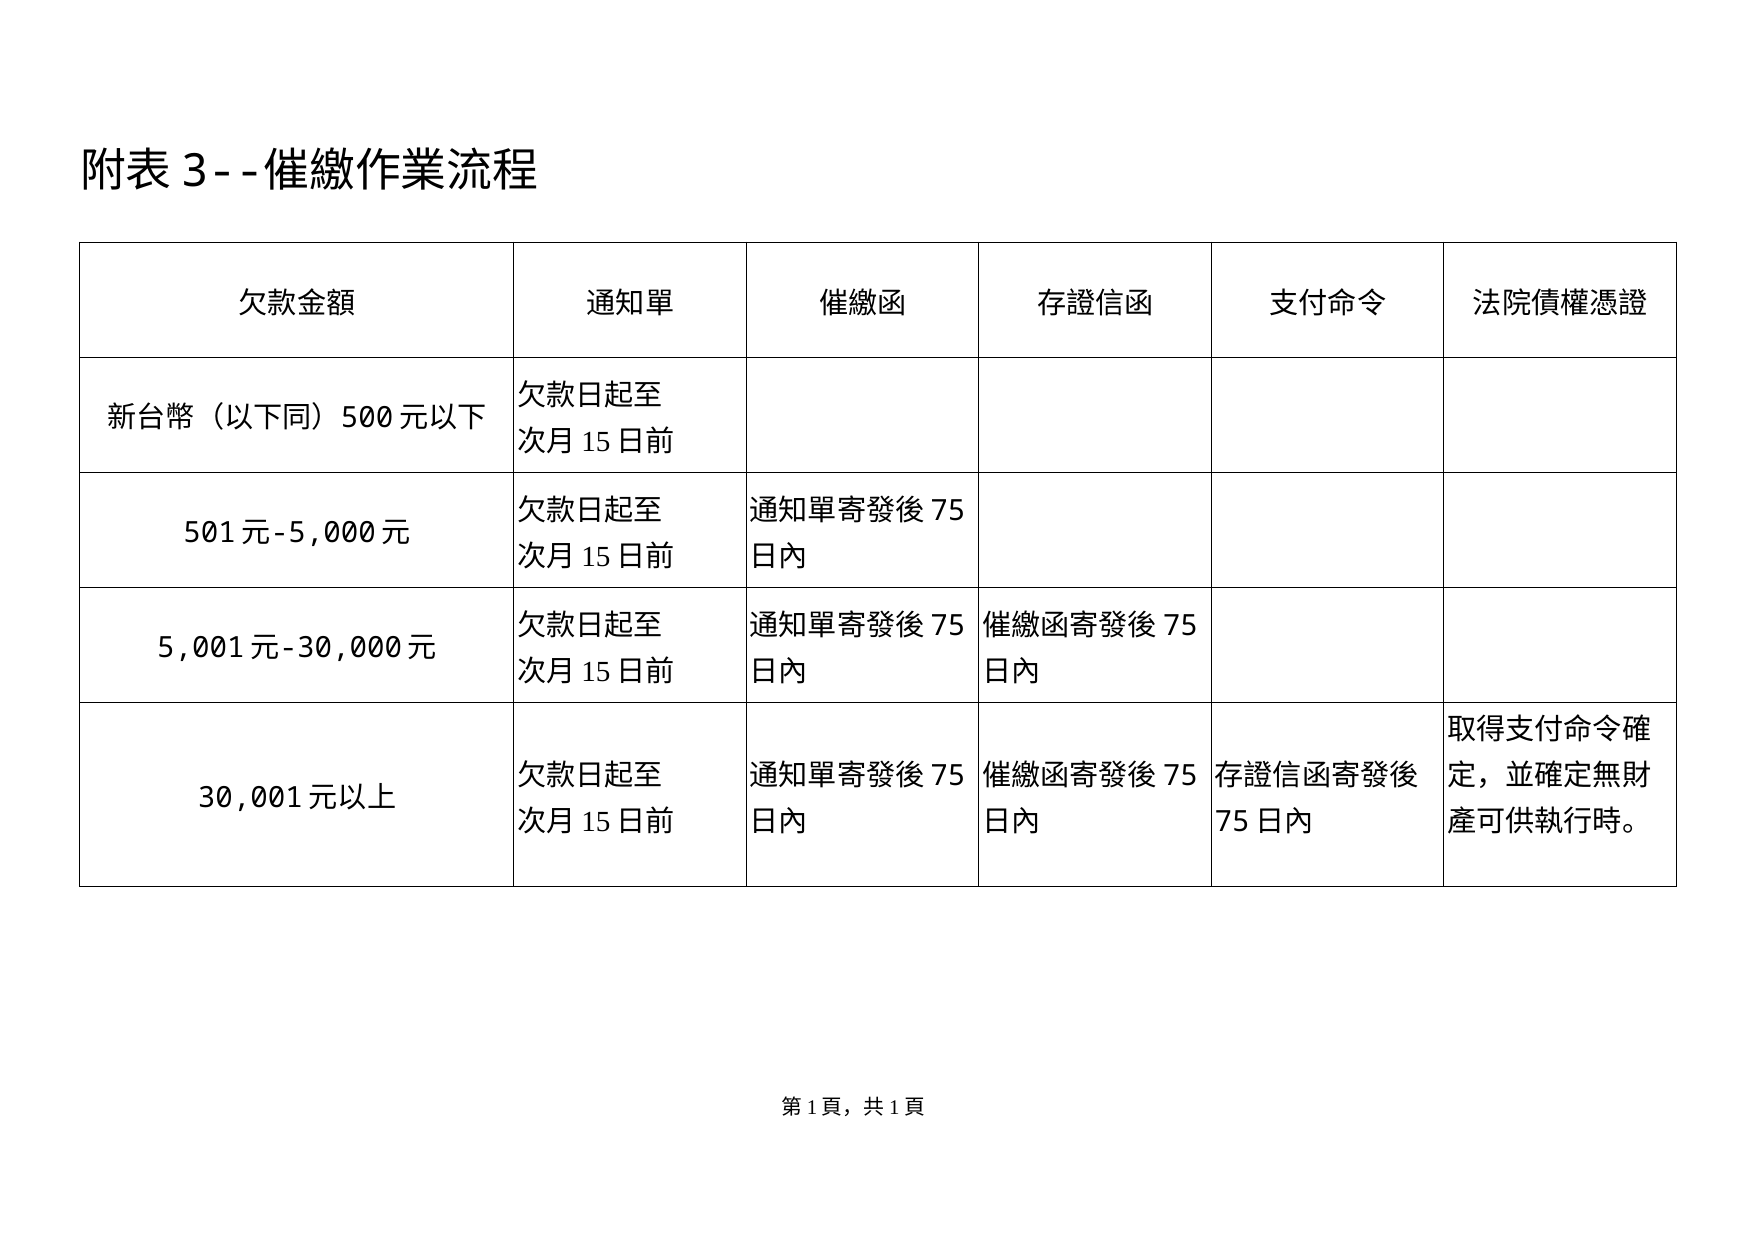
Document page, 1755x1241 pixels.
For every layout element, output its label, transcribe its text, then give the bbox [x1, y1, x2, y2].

table_cell [1212, 588, 1443, 702]
table_cell [747, 358, 978, 472]
table_header 催繳函 [747, 243, 978, 357]
table_cell 通知單寄發後75日內 [747, 473, 978, 587]
table_cell 欠款日起至 次月15日前 [514, 588, 746, 702]
table_header 存證信函 [979, 243, 1211, 357]
table_cell 取得支付命令確定，並確定無財產可供執行時。 [1444, 703, 1676, 886]
table_header 法院債權憑證 [1444, 243, 1676, 357]
table_cell [979, 358, 1211, 472]
table_cell [1212, 358, 1443, 472]
table_cell 通知單寄發後75日內 [747, 703, 978, 886]
table_cell 存證信函寄發後75日內 [1212, 703, 1443, 886]
table_cell [1444, 473, 1676, 587]
table_cell 催繳函寄發後75日內 [979, 588, 1211, 702]
table_cell [1444, 358, 1676, 472]
table_cell [979, 473, 1211, 587]
table_cell 欠款日起至 次月15日前 [514, 358, 746, 472]
table_cell 30,001元以上 [80, 703, 513, 886]
table_header 通知單 [514, 243, 746, 357]
table_cell 欠款日起至 次月15日前 [514, 473, 746, 587]
table_header 欠款金額 [80, 243, 513, 357]
table_cell 5,001元-30,000元 [80, 588, 513, 702]
table_cell 催繳函寄發後75日內 [979, 703, 1211, 886]
text 附表3--催繳作業流程 [80, 150, 1626, 196]
table_header 支付命令 [1212, 243, 1443, 357]
table_cell [1444, 588, 1676, 702]
table_cell [1212, 473, 1443, 587]
table_cell 欠款日起至 次月15日前 [514, 703, 746, 886]
table_cell 501元-5,000元 [80, 473, 513, 587]
table_cell 新台幣（以下同）500元以下 [80, 358, 513, 472]
table_cell 通知單寄發後75日內 [747, 588, 978, 702]
